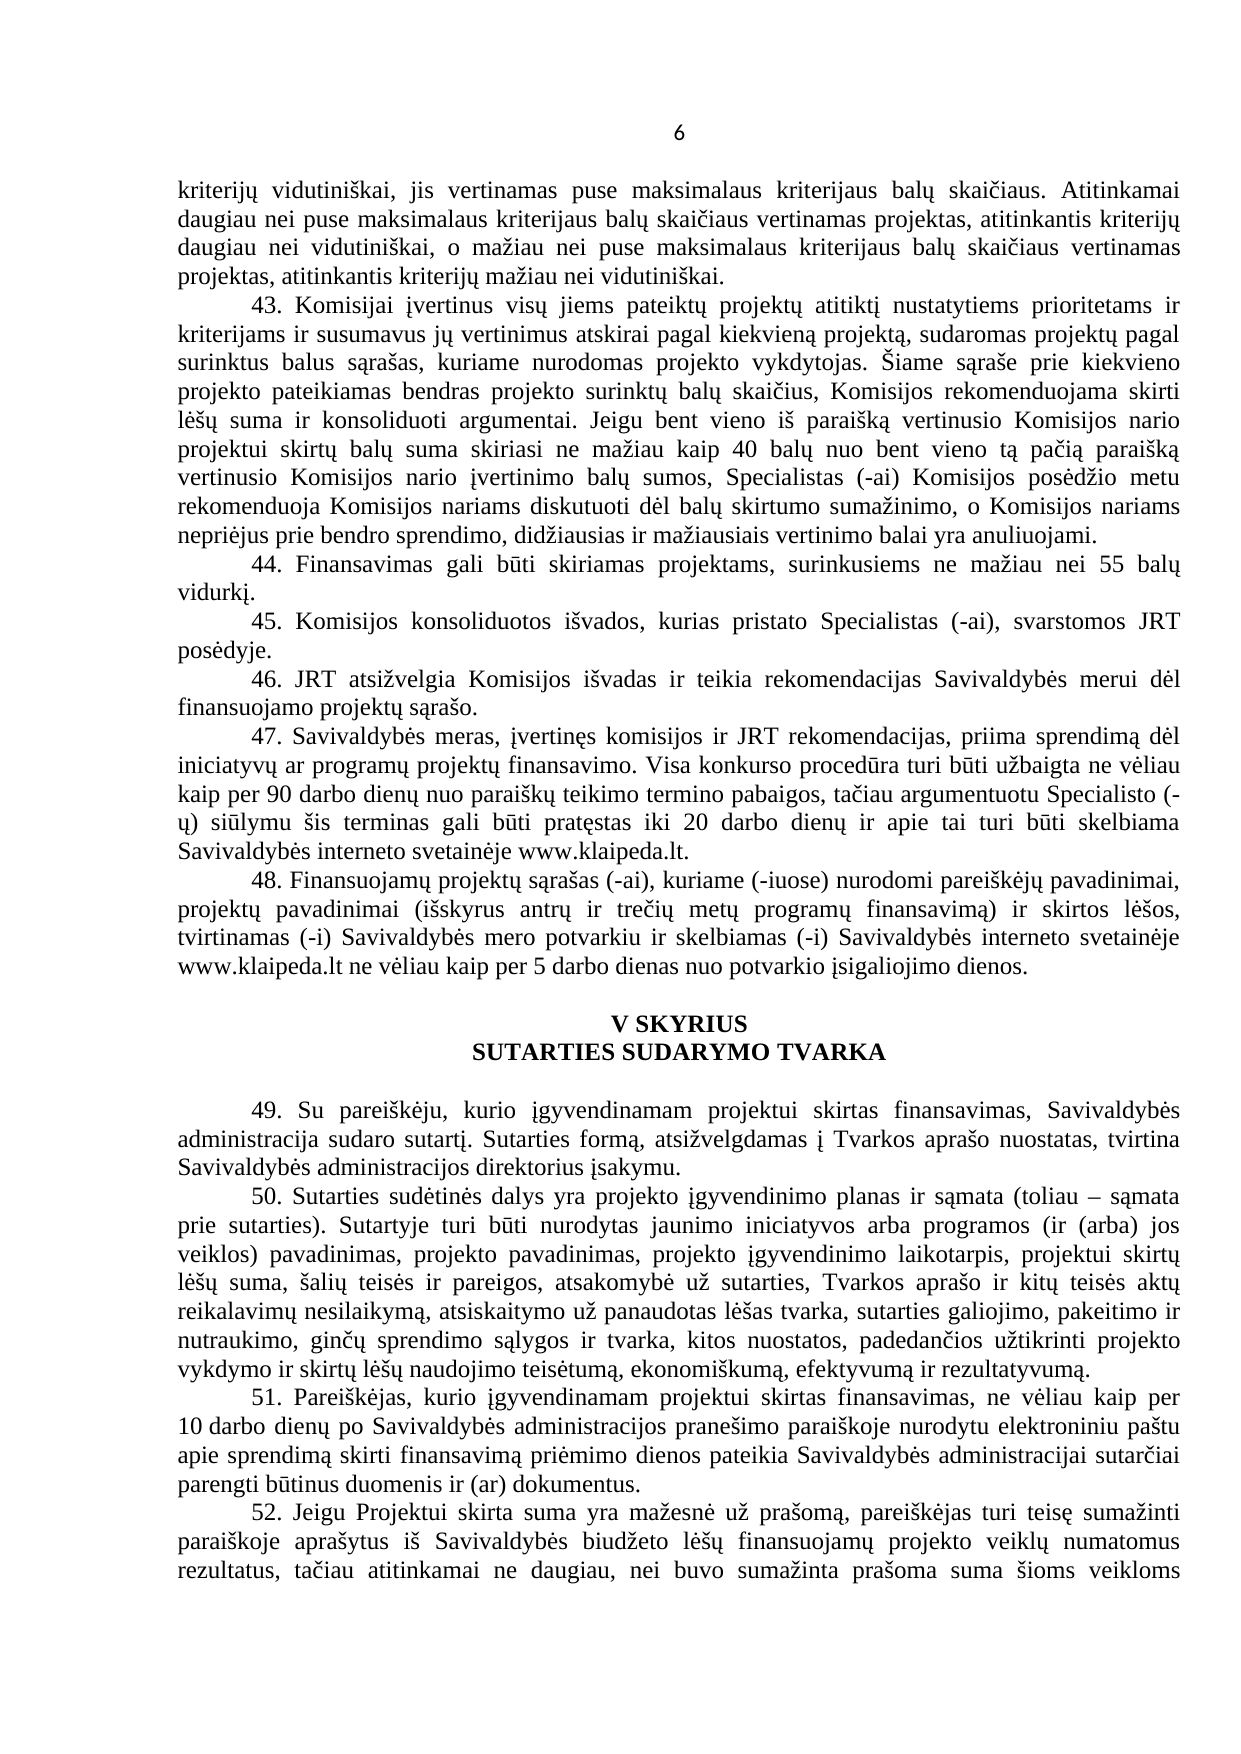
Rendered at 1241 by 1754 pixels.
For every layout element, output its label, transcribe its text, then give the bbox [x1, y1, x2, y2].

text 51. Pareiškėjas, kurio įgyvendinamam projektui skirtas finansavimas, ne vėliau kaip per 10 darbo dienų po Savivaldybės administracijos pranešimo paraiškoje nurodytu elektroniniu paštu apie sprendimą skirti finansavimą priėmimo dienos pateikia Savivaldybės administracijai sutarčiai parengti būtinus duomenis ir (ar) dokumentus. [177, 1382, 1181, 1497]
text 47. Savivaldybės meras, įvertinęs komisijos ir JRT rekomendacijas, priima sprendimą dėl iniciatyvų ar programų projektų finansavimo. Visa konkurso procedūra turi būti užbaigta ne vėliau kaip per 90 darbo dienų nuo paraiškų teikimo termino pabaigos, tačiau argumentuotu Specialisto (-ų) siūlymu šis terminas gali būti pratęstas iki 20 darbo dienų ir apie tai turi būti skelbiama Savivaldybės interneto svetainėje www.klaipeda.lt. [177, 721, 1181, 865]
text 44. Finansavimas gali būti skiriamas projektams, surinkusiems ne mažiau nei 55 balų vidurkį. [177, 549, 1181, 606]
text 45. Komisijos konsoliduotos išvados, kurias pristato Specialistas (-ai), svarstomos JRT posėdyje. [177, 606, 1181, 664]
text 43. Komisijai įvertinus visų jiems pateiktų projektų atitiktį nustatytiems prioritetams ir kriterijams ir susumavus jų vertinimus atskirai pagal kiekvieną projektą, sudaromas projektų pagal surinktus balus sąrašas, kuriame nurodomas projekto vykdytojas. Šiame sąraše prie kiekvieno projekto pateikiamas bendras projekto surinktų balų skaičius, Komisijos rekomenduojama skirti lėšų suma ir konsoliduoti argumentai. Jeigu bent vieno iš paraišką vertinusio Komisijos nario projektui skirtų balų suma skiriasi ne mažiau kaip 40 balų nuo bent vieno tą pačią paraišką vertinusio Komisijos nario įvertinimo balų sumos, Specialistas (-ai) Komisijos posėdžio metu rekomenduoja Komisijos nariams diskutuoti dėl balų skirtumo sumažinimo, o Komisijos nariams nepriėjus prie bendro sprendimo, didžiausias ir mažiausiais vertinimo balai yra anuliuojami. [177, 290, 1181, 549]
text V SKYRIUS [177, 1009, 1181, 1037]
text 48. Finansuojamų projektų sąrašas (-ai), kuriame (-iuose) nurodomi pareiškėjų pavadinimai, projektų pavadinimai (išskyrus antrų ir trečių metų programų finansavimą) ir skirtos lėšos, tvirtinamas (-i) Savivaldybės mero potvarkiu ir skelbiamas (-i) Savivaldybės interneto svetainėje www.klaipeda.lt ne vėliau kaip per 5 darbo dienas nuo potvarkio įsigaliojimo dienos. [177, 865, 1181, 980]
text 52. Jeigu Projektui skirta suma yra mažesnė už prašomą, pareiškėjas turi teisę sumažinti paraiškoje aprašytus iš Savivaldybės biudžeto lėšų finansuojamų projekto veiklų numatomus rezultatus, tačiau atitinkamai ne daugiau, nei buvo sumažinta prašoma suma šioms veikloms [177, 1497, 1181, 1584]
text 50. Sutarties sudėtinės dalys yra projekto įgyvendinimo planas ir sąmata (toliau – sąmata prie sutarties). Sutartyje turi būti nurodytas jaunimo iniciatyvos arba programos (ir (arba) jos veiklos) pavadinimas, projekto pavadinimas, projekto įgyvendinimo laikotarpis, projektui skirtų lėšų suma, šalių teisės ir pareigos, atsakomybė už sutarties, Tvarkos aprašo ir kitų teisės aktų reikalavimų nesilaikymą, atsiskaitymo už panaudotas lėšas tvarka, sutarties galiojimo, pakeitimo ir nutraukimo, ginčų sprendimo sąlygos ir tvarka, kitos nuostatos, padedančios užtikrinti projekto vykdymo ir skirtų lėšų naudojimo teisėtumą, ekonomiškumą, efektyvumą ir rezultatyvumą. [177, 1181, 1181, 1382]
text kriterijų vidutiniškai, jis vertinamas puse maksimalaus kriterijaus balų skaičiaus. Atitinkamai daugiau nei puse maksimalaus kriterijaus balų skaičiaus vertinamas projektas, atitinkantis kriterijų daugiau nei vidutiniškai, o mažiau nei puse maksimalaus kriterijaus balų skaičiaus vertinamas projektas, atitinkantis kriterijų mažiau nei vidutiniškai. [177, 175, 1181, 290]
text 46. JRT atsižvelgia Komisijos išvadas ir teikia rekomendacijas Savivaldybės merui dėl finansuojamo projektų sąrašo. [177, 664, 1181, 721]
text SUTARTIES SUDARYMO TVARKA [177, 1037, 1181, 1066]
text 49. Su pareiškėju, kurio įgyvendinamam projektui skirtas finansavimas, Savivaldybės administracija sudaro sutartį. Sutarties formą, atsižvelgdamas į Tvarkos aprašo nuostatas, tvirtina Savivaldybės administracijos direktorius įsakymu. [177, 1095, 1181, 1181]
